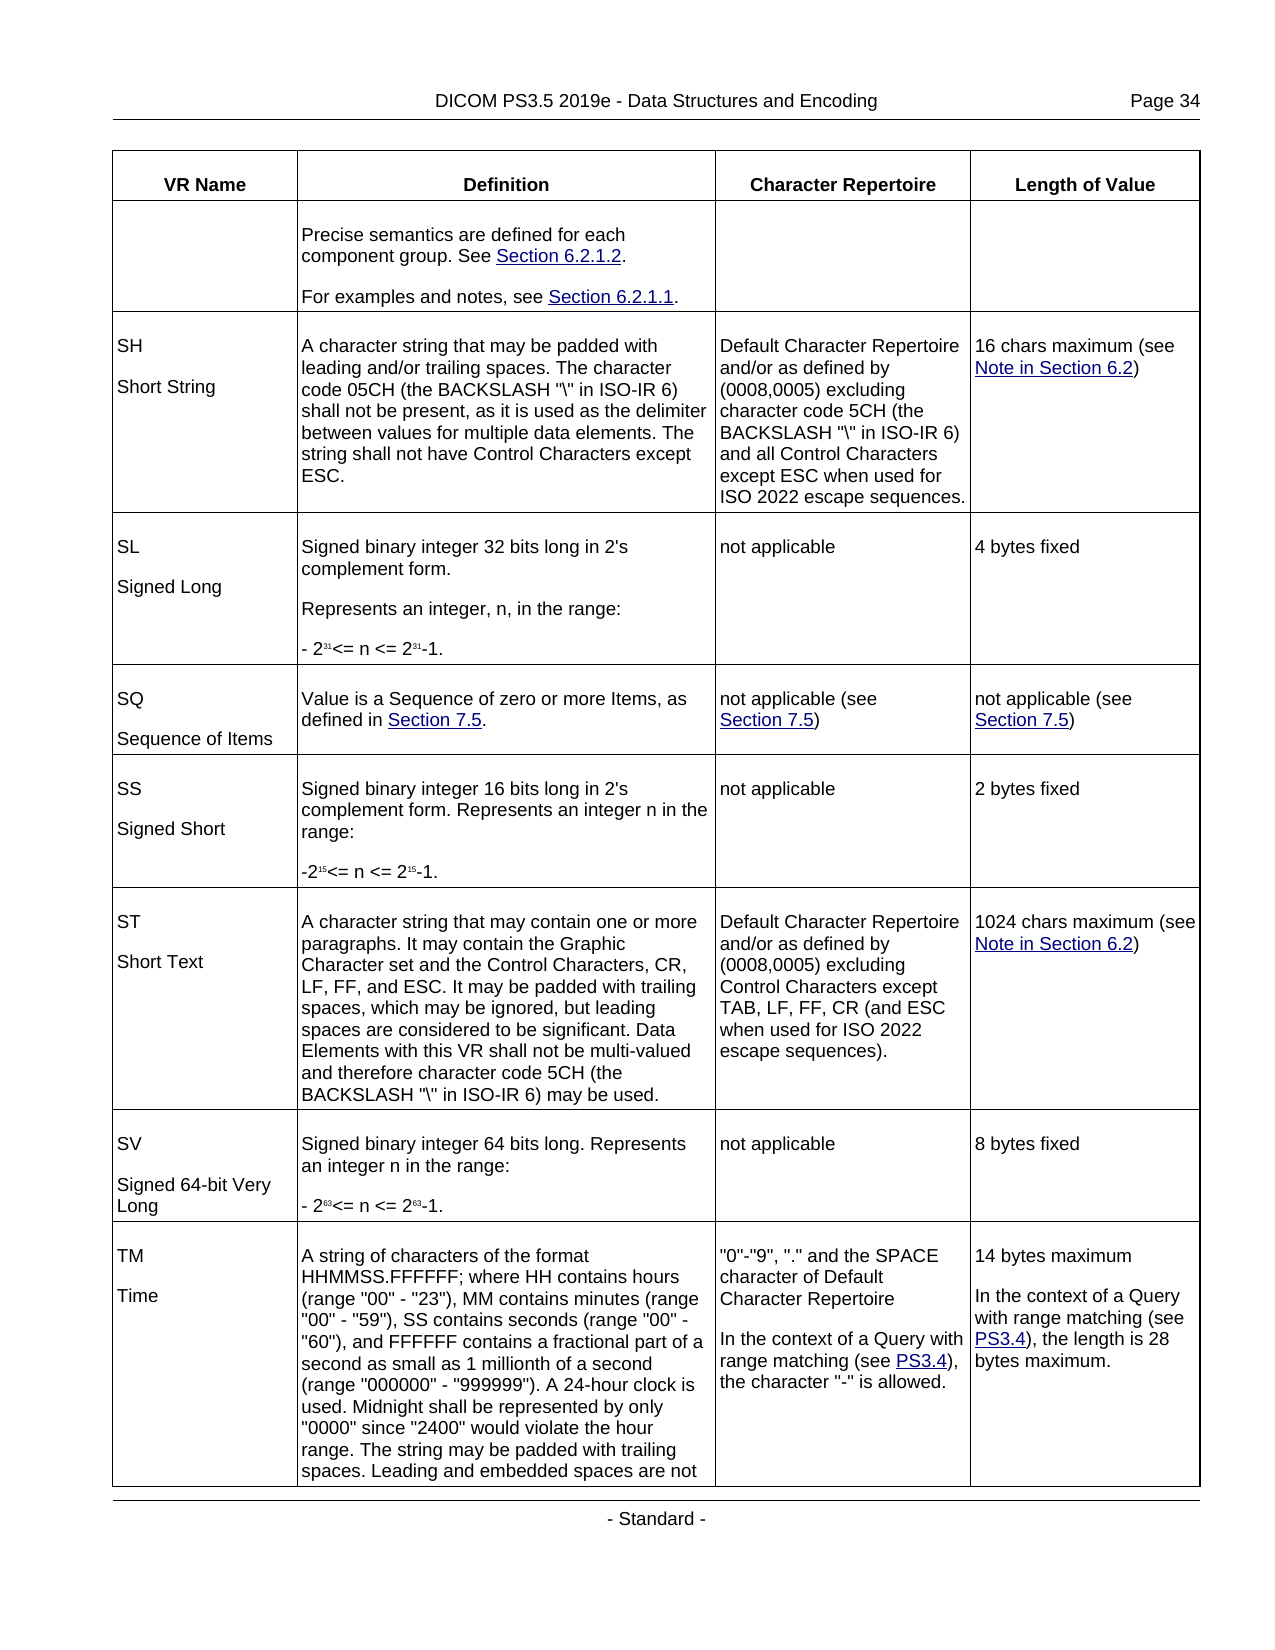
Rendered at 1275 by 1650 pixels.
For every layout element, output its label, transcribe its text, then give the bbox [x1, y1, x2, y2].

table_header Length of Value [971, 151, 1199, 200]
table_cell SS Signed Short [113, 755, 297, 887]
table_cell 2 bytes fixed [971, 755, 1199, 887]
table_cell Signed binary integer 64 bits long. Represents an integer n in the range: - 263<= n <= 263-1. [298, 1110, 715, 1221]
table_cell not applicable (see Section 7.5) [716, 665, 970, 754]
table_cell Precise semantics are defined for each component group. See Section 6.2.1.2. For examples and notes, see Section 6.2.1.1. [298, 201, 715, 311]
table_cell Default Character Repertoire and/or as defined by (0008,0005) excluding character code 5CH (the BACKSLASH "\" in ISO-IR 6) and all Control Characters except ESC when used for ISO 2022 escape sequences. [716, 312, 970, 512]
table_cell Default Character Repertoire and/or as defined by (0008,0005) excluding Control Characters except TAB, LF, FF, CR (and ESC when used for ISO 2022 escape sequences). [716, 888, 970, 1109]
table_cell A string of characters of the format HHMMSS.FFFFFF; where HH contains hours (range "00" - "23"), MM contains minutes (range "00" - "59"), SS contains seconds (range "00" - "60"), and FFFFFF contains a fractional part of a second as small as 1 millionth of a second (range "000000" - "999999"). A 24-hour clock is used. Midnight shall be represented by only "0000" since "2400" would violate the hour range. The string may be padded with trailing spaces. Leading and embedded spaces are not [298, 1222, 715, 1486]
table_cell 14 bytes maximum In the context of a Query with range matching (see PS3.4), the length is 28 bytes maximum. [971, 1222, 1199, 1486]
table_header Definition [298, 151, 715, 200]
table_cell 4 bytes fixed [971, 513, 1199, 664]
table_cell [971, 201, 1199, 311]
table_cell 16 chars maximum (see Note in Section 6.2) [971, 312, 1199, 512]
table_cell TM Time [113, 1222, 297, 1486]
table_cell [113, 201, 297, 311]
table_cell SQ Sequence of Items [113, 665, 297, 754]
table_cell 8 bytes fixed [971, 1110, 1199, 1221]
table_cell SV Signed 64-bit Very Long [113, 1110, 297, 1221]
table_cell "0"-"9", "." and the SPACE character of Default Character Repertoire In the context of a Query with range matching (see PS3.4), the character "-" is allowed. [716, 1222, 970, 1486]
table_cell 1024 chars maximum (see Note in Section 6.2) [971, 888, 1199, 1109]
table_cell [716, 201, 970, 311]
table_cell ST Short Text [113, 888, 297, 1109]
table_cell Value is a Sequence of zero or more Items, as defined in Section 7.5. [298, 665, 715, 754]
table_cell SH Short String [113, 312, 297, 512]
table_cell not applicable (see Section 7.5) [971, 665, 1199, 754]
table_cell Signed binary integer 16 bits long in 2's complement form. Represents an integer n in the range: -215<= n <= 215-1. [298, 755, 715, 887]
table_cell not applicable [716, 1110, 970, 1221]
table_cell SL Signed Long [113, 513, 297, 664]
table_header VR Name [113, 151, 297, 200]
table_cell Signed binary integer 32 bits long in 2's complement form. Represents an integer, n, in the range: - 231<= n <= 231-1. [298, 513, 715, 664]
table_cell A character string that may be padded with leading and/or trailing spaces. The character code 05CH (the BACKSLASH "\" in ISO-IR 6) shall not be present, as it is used as the delimiter between values for multiple data elements. The string shall not have Control Characters except ESC. [298, 312, 715, 512]
table_header Character Repertoire [716, 151, 970, 200]
table_cell A character string that may contain one or more paragraphs. It may contain the Graphic Character set and the Control Characters, CR, LF, FF, and ESC. It may be padded with trailing spaces, which may be ignored, but leading spaces are considered to be significant. Data Elements with this VR shall not be multi-valued and therefore character code 5CH (the BACKSLASH "\" in ISO-IR 6) may be used. [298, 888, 715, 1109]
table_cell not applicable [716, 755, 970, 887]
table_cell not applicable [716, 513, 970, 664]
